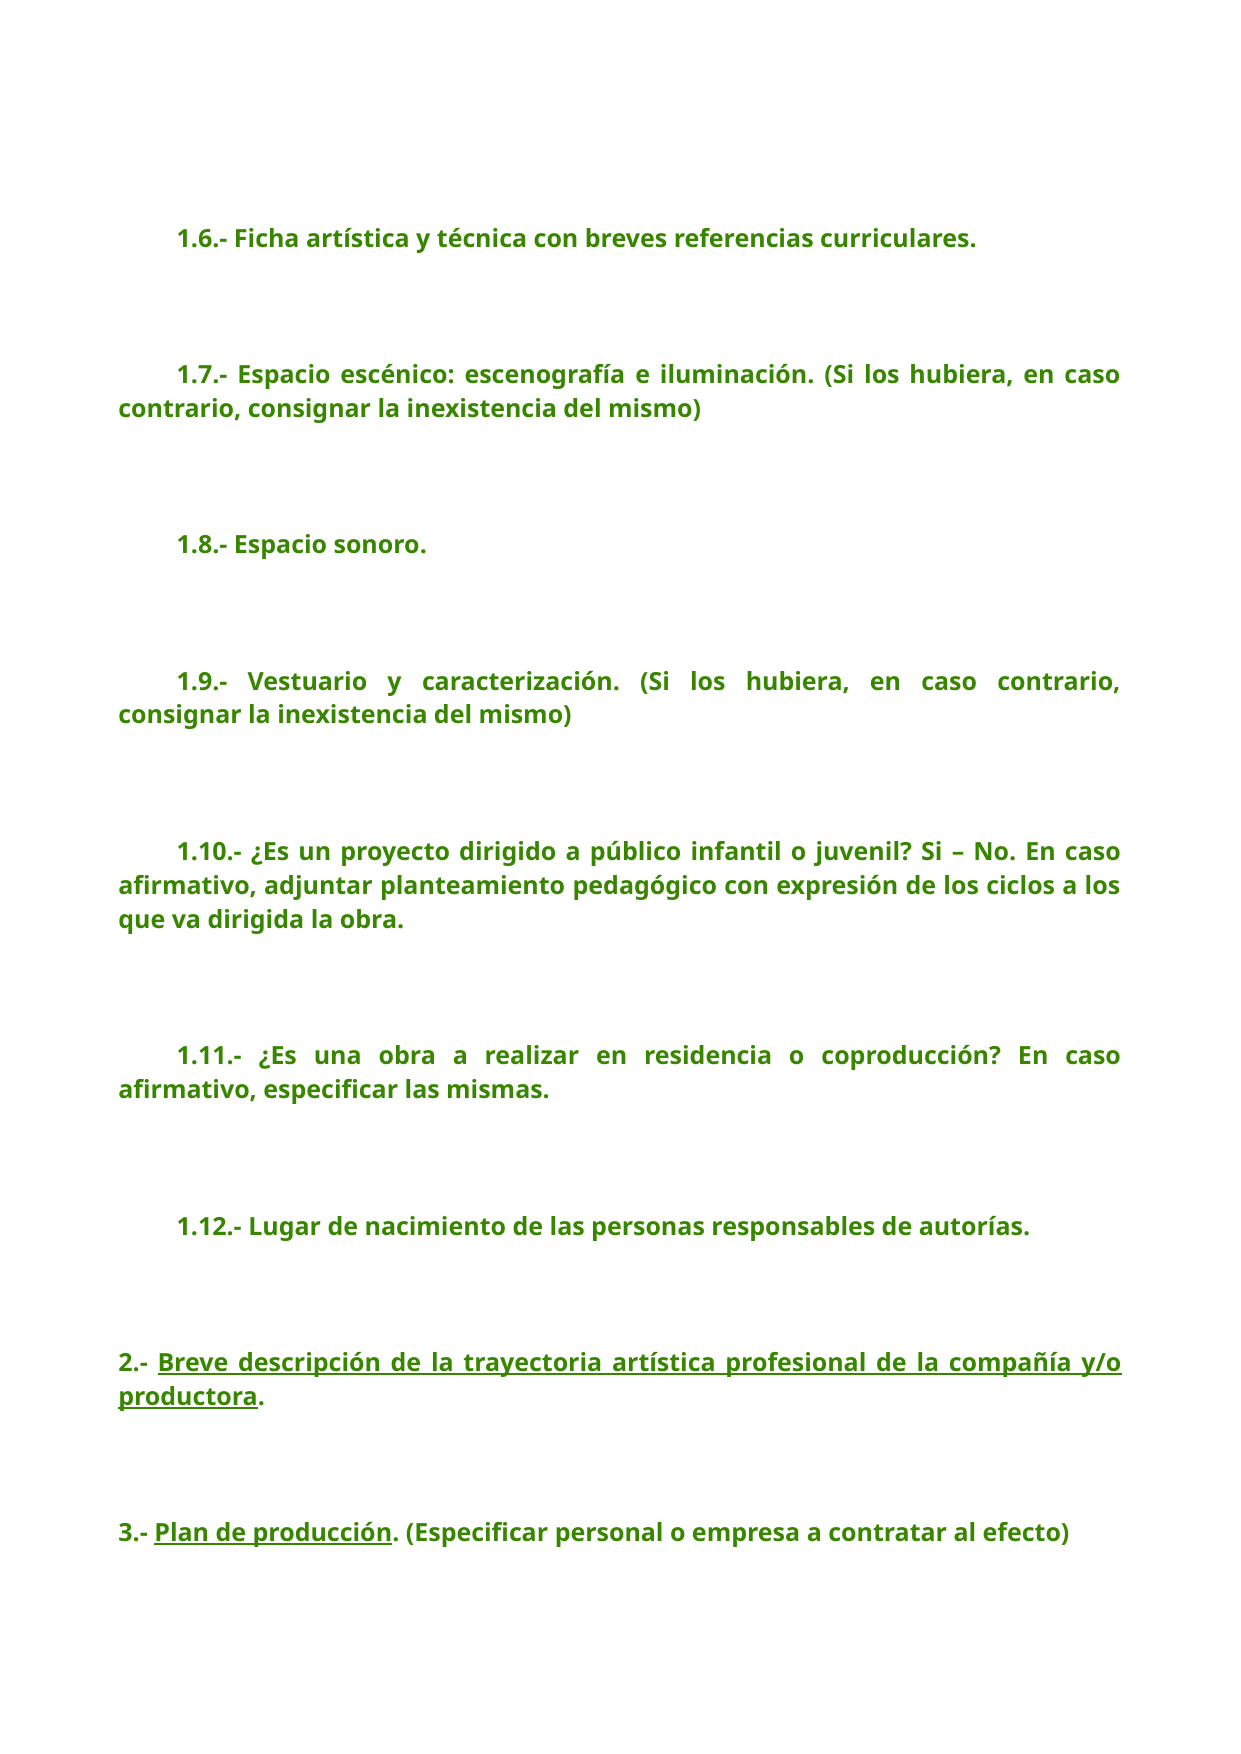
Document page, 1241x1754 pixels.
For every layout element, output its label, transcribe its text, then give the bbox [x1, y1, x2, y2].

text 1.7.- Espacio escénico: escenografía e iluminación. (Si los hubiera, en caso contrario, consignar la inexistencia del mismo) [118, 357, 1122, 425]
text 3.- Plan de producción. (Especificar personal o empresa a contratar al efecto) [118, 1515, 1122, 1549]
text 2.- Breve descripción de la trayectoria artística profesional de la compañía y/o productora. [118, 1344, 1122, 1412]
text 1.8.- Espacio sonoro. [118, 527, 1122, 561]
text 1.9.- Vestuario y caracterización. (Si los hubiera, en caso contrario, consignar la inexistencia del mismo) [118, 663, 1122, 731]
text 1.11.- ¿Es una obra a realizar en residencia o coproducción? En caso afirmativo, especificar las mismas. [118, 1038, 1122, 1106]
text 1.10.- ¿Es un proyecto dirigido a público infantil o juvenil? Si – No. En caso afirmativo, adjuntar planteamiento pedagógico con expresión de los ciclos a los que va dirigida la obra. [118, 833, 1122, 936]
text 1.12.- Lugar de nacimiento de las personas responsables de autorías. [118, 1208, 1122, 1242]
text 1.6.- Ficha artística y técnica con breves referencias curriculares. [118, 220, 1122, 254]
